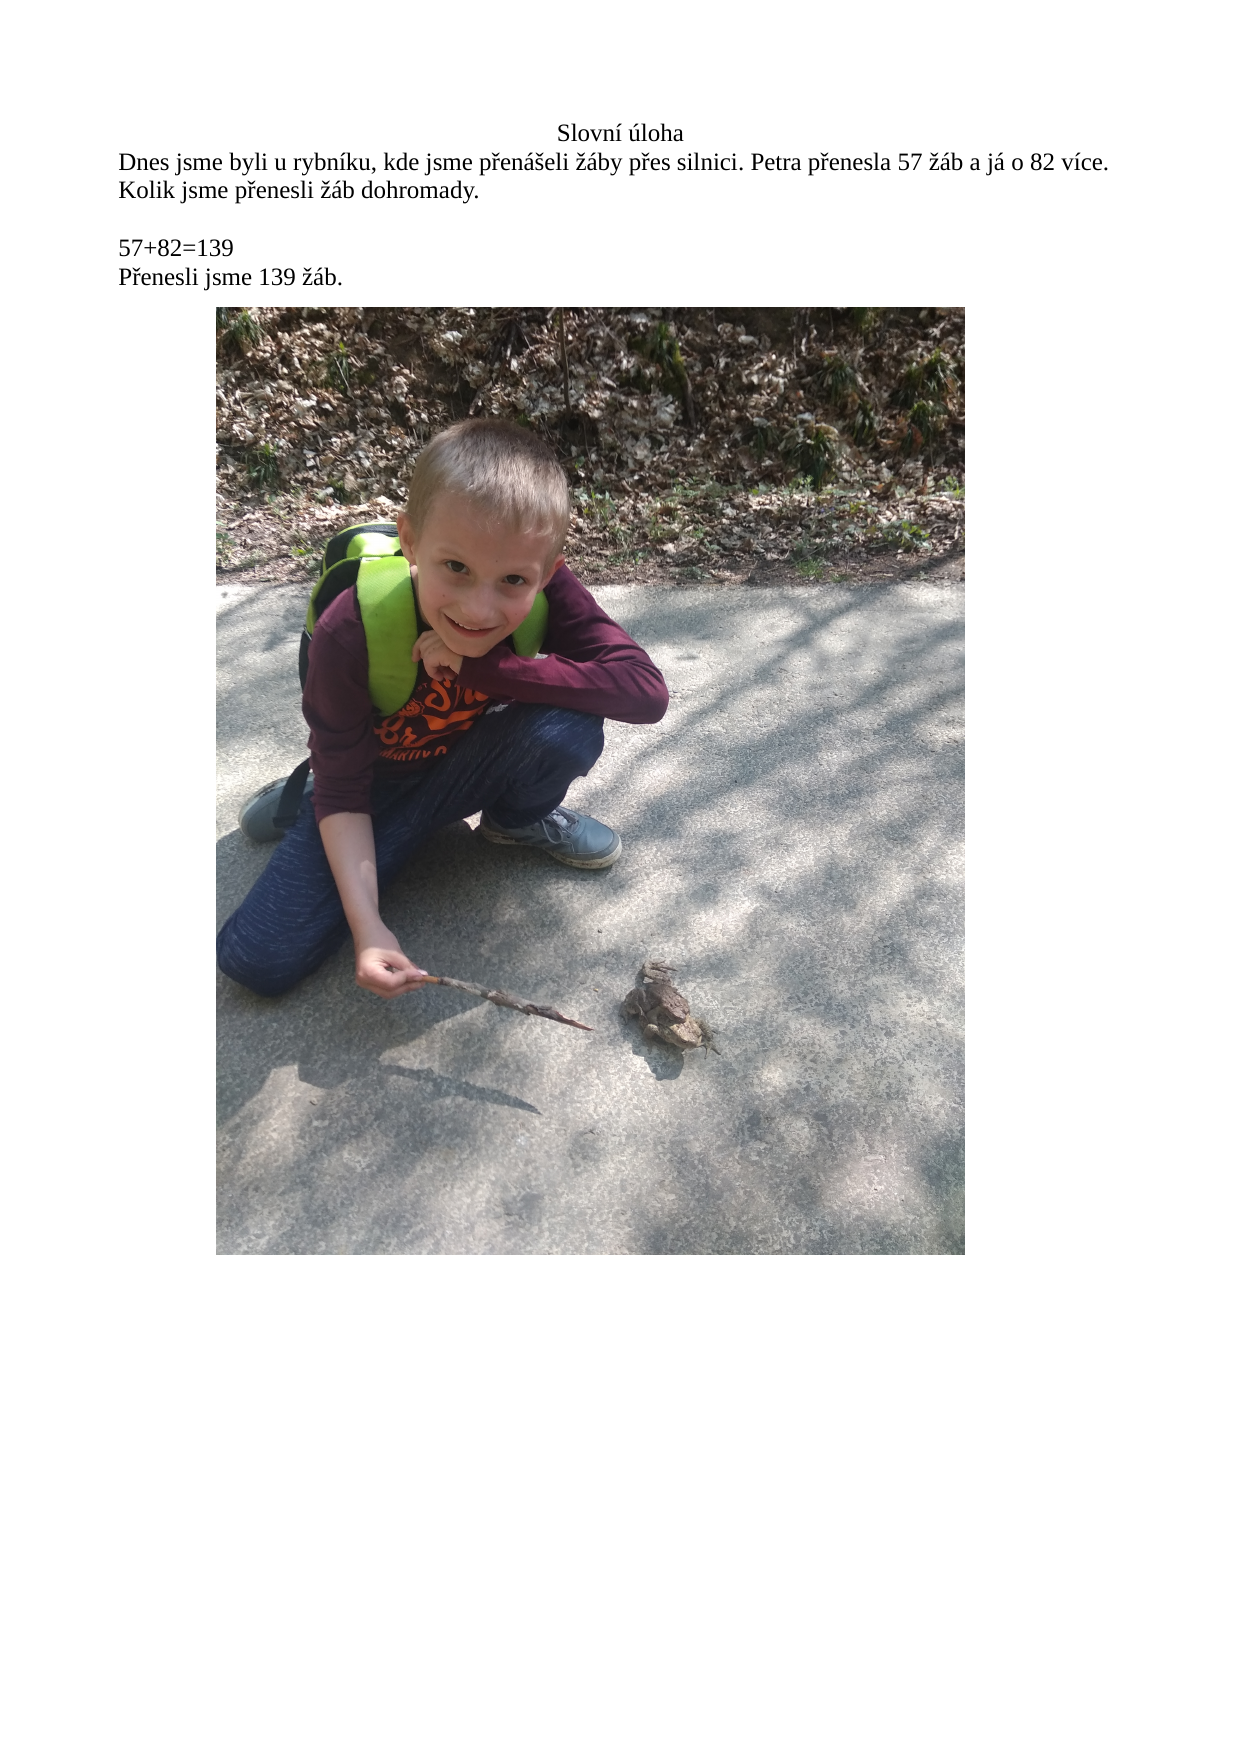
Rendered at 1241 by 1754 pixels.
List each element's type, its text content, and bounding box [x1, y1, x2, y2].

text Slovní úloha [118, 118, 1122, 147]
text Přenesli jsme 139 žáb. [118, 262, 1122, 291]
text 57+82=139 [118, 233, 1122, 262]
text Dnes jsme byli u rybníku, kde jsme přenášeli žáby přes silnici. Petra přenesla 57 žáb a já o 82 více. Kolik jsme přenesli žáb dohromady. [118, 147, 1122, 204]
picture [216, 307, 965, 1255]
